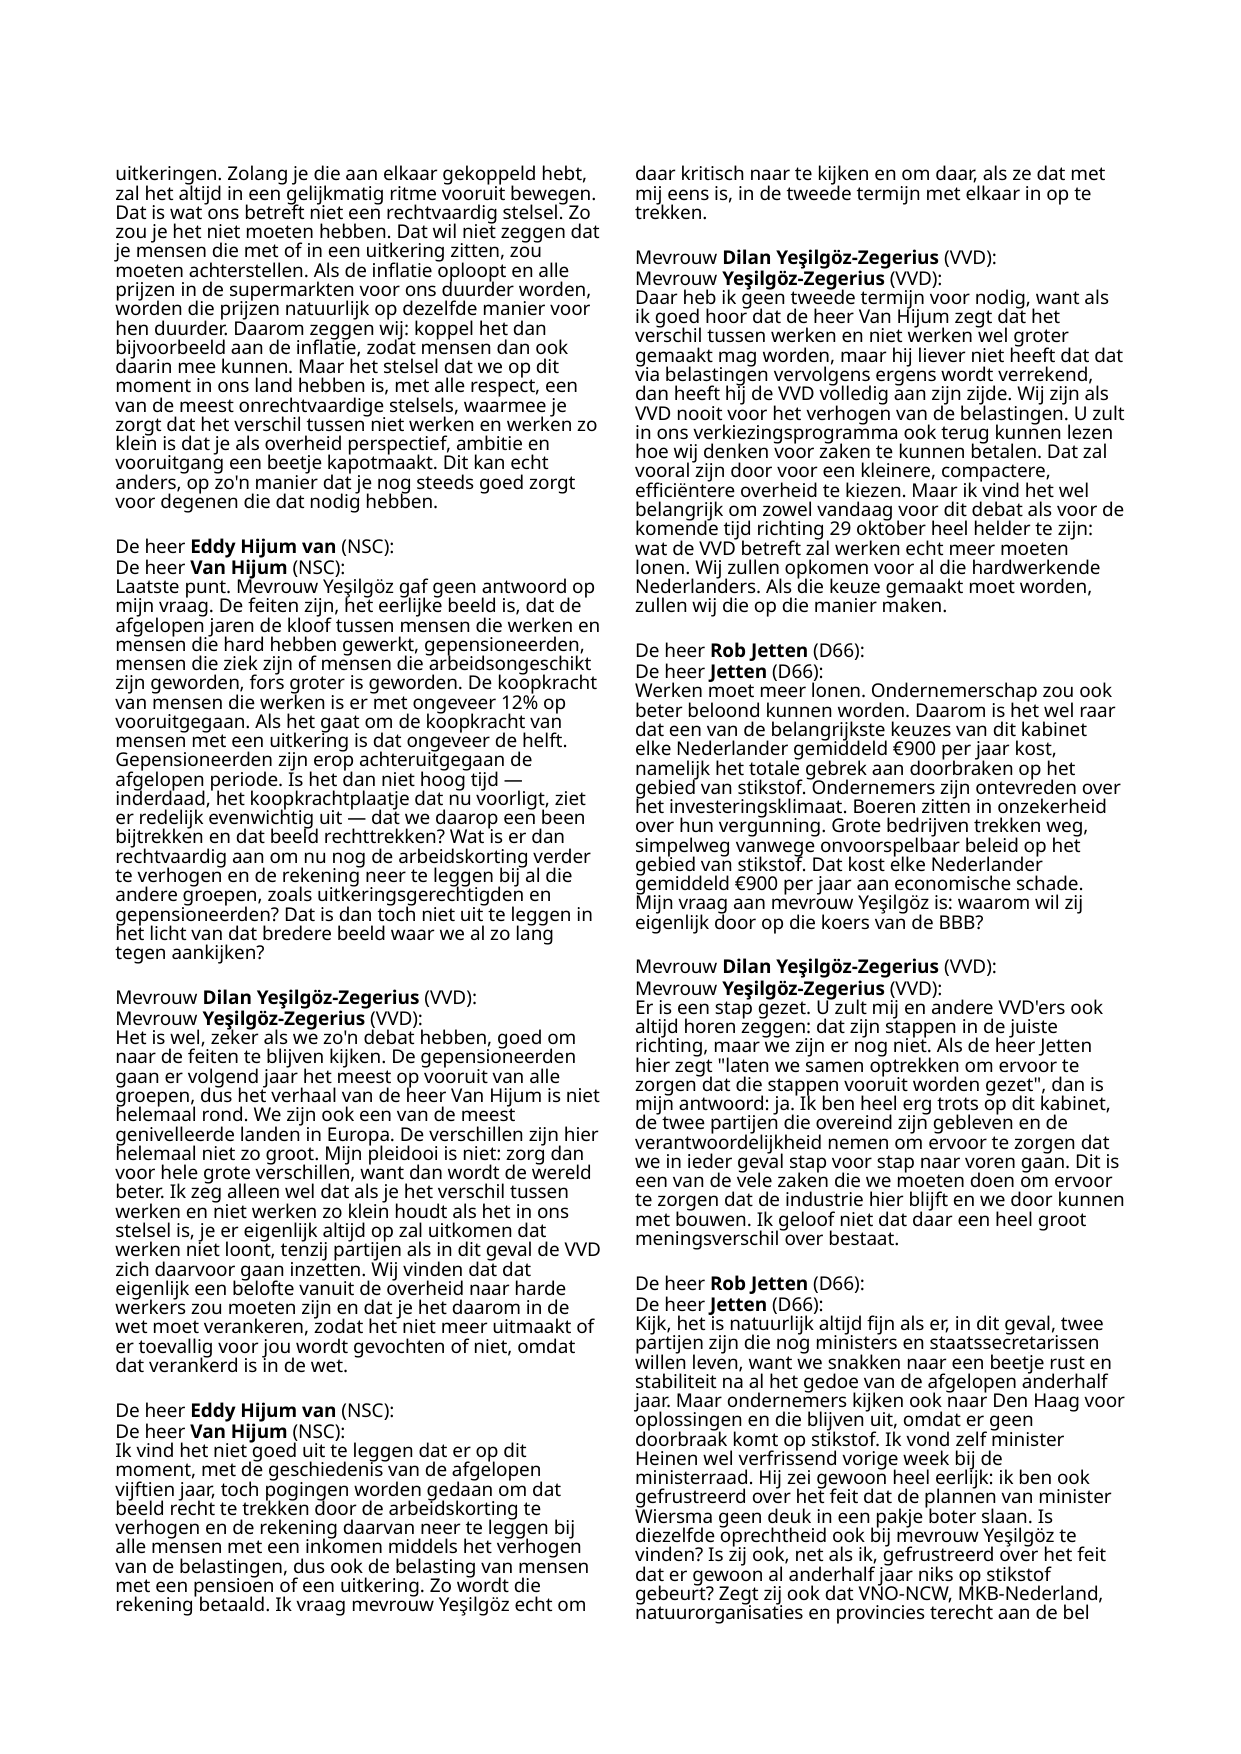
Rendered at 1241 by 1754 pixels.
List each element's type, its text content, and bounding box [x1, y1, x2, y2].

text Werken moet meer lonen. Ondernemerschap zou ook beter beloond kunnen worden. Daarom is het wel raar dat een van de belangrijkste keuzes van dit kabinet elke Nederlander gemiddeld €900 per jaar kost, namelijk het totale gebrek aan doorbraken op het gebied van stikstof. Ondernemers zijn ontevreden over het investeringsklimaat. Boeren zitten in onzekerheid over hun vergunning. Grote bedrijven trekken weg, simpelweg vanwege onvoorspelbaar beleid op het gebied van stikstof. Dat kost elke Nederlander gemiddeld €900 per jaar aan economische schade. Mijn vraag aan mevrouw Yeşilgöz is: waarom wil zij eigenlijk door op die koers van de BBB? [635, 682, 1125, 933]
text De heer Van Hijum (NSC): [115, 1423, 605, 1442]
text De heer Jetten (D66): [635, 663, 1125, 682]
text Daar heb ik geen tweede termijn voor nodig, want als ik goed hoor dat de heer Van Hijum zegt dat het verschil tussen werken en niet werken wel groter gemaakt mag worden, maar hij liever niet heeft dat dat via belastingen vervolgens ergens wordt verrekend, dan heeft hij de VVD volledig aan zijn zijde. Wij zijn als VVD nooit voor het verhogen van de belastingen. U zult in ons verkiezingsprogramma ook terug kunnen lezen hoe wij denken voor zaken te kunnen betalen. Dat zal vooral zijn door voor een kleinere, compactere, efficiëntere overheid te kiezen. Maar ik vind het wel belangrijk om zowel vandaag voor dit debat als voor de komende tijd richting 29 oktober heel helder te zijn: wat de VVD betreft zal werken echt meer moeten lonen. Wij zullen opkomen voor al die hardwerkende Nederlanders. Als die keuze gemaakt moet worden, zullen wij die op die manier maken. [635, 289, 1125, 617]
text Laatste punt. Mevrouw Yeşilgöz gaf geen antwoord op mijn vraag. De feiten zijn, het eerlijke beeld is, dat de afgelopen jaren de kloof tussen mensen die werken en mensen die hard hebben gewerkt, gepensioneerden, mensen die ziek zijn of mensen die arbeidsongeschikt zijn geworden, fors groter is geworden. De koopkracht van mensen die werken is er met ongeveer 12% op vooruitgegaan. Als het gaat om de koopkracht van mensen met een uitkering is dat ongeveer de helft. Gepensioneerden zijn erop achteruitgegaan de afgelopen periode. Is het dan niet hoog tijd — inderdaad, het koopkrachtplaatje dat nu voorligt, ziet er redelijk evenwichtig uit — dat we daarop een been bijtrekken en dat beeld rechttrekken? Wat is er dan rechtvaardig aan om nu nog de arbeidskorting verder te verhogen en de rekening neer te leggen bij al die andere groepen, zoals uitkeringsgerechtigden en gepensioneerden? Dat is dan toch niet uit te leggen in het licht van dat bredere beeld waar we al zo lang tegen aankijken? [115, 578, 605, 963]
text daar kritisch naar te kijken en om daar, als ze dat met mij eens is, in de tweede termijn met elkaar in op te trekken. [635, 165, 1125, 223]
text De heer Rob Jetten (D66): [635, 637, 1125, 663]
text Ik vind het niet goed uit te leggen dat er op dit moment, met de geschiedenis van de afgelopen vijftien jaar, toch pogingen worden gedaan om dat beeld recht te trekken door de arbeidskorting te verhogen en de rekening daarvan neer te leggen bij alle mensen met een inkomen middels het verhogen van de belastingen, dus ook de belasting van mensen met een pensioen of een uitkering. Zo wordt die rekening betaald. Ik vraag mevrouw Yeşilgöz echt om [115, 1442, 605, 1615]
text De heer Van Hijum (NSC): [115, 559, 605, 578]
text Mevrouw Dilan Yeşilgöz-Zegerius (VVD): [635, 244, 1125, 270]
text Kijk, het is natuurlijk altijd fijn als er, in dit geval, twee partijen zijn die nog ministers en staatssecretarissen willen leven, want we snakken naar een beetje rust en stabiliteit na al het gedoe van de afgelopen anderhalf jaar. Maar ondernemers kijken ook naar Den Haag voor oplossingen en die blijven uit, omdat er geen doorbraak komt op stikstof. Ik vond zelf minister Heinen wel verfrissend vorige week bij de ministerraad. Hij zei gewoon heel eerlijk: ik ben ook gefrustreerd over het feit dat de plannen van minister Wiersma geen deuk in een pakje boter slaan. Is diezelfde oprechtheid ook bij mevrouw Yeşilgöz te vinden? Is zij ook, net als ik, gefrustreerd over het feit dat er gewoon al anderhalf jaar niks op stikstof gebeurt? Zegt zij ook dat VNO-NCW, MKB-Nederland, natuurorganisaties en provincies terecht aan de bel [635, 1315, 1125, 1623]
text Mevrouw Dilan Yeşilgöz-Zegerius (VVD): [635, 954, 1125, 979]
text Het is wel, zeker als we zo'n debat hebben, goed om naar de feiten te blijven kijken. De gepensioneerden gaan er volgend jaar het meest op vooruit van alle groepen, dus het verhaal van de heer Van Hijum is niet helemaal rond. We zijn ook een van de meest genivelleerde landen in Europa. De verschillen zijn hier helemaal niet zo groot. Mijn pleidooi is niet: zorg dan voor hele grote verschillen, want dan wordt de wereld beter. Ik zeg alleen wel dat als je het verschil tussen werken en niet werken zo klein houdt als het in ons stelsel is, je er eigenlijk altijd op zal uitkomen dat werken niet loont, tenzij partijen als in dit geval de VVD zich daarvoor gaan inzetten. Wij vinden dat dat eigenlijk een belofte vanuit de overheid naar harde werkers zou moeten zijn en dat je het daarom in de wet moet verankeren, zodat het niet meer uitmaakt of er toevallig voor jou wordt gevochten of niet, omdat dat verankerd is in de wet. [115, 1029, 605, 1376]
text Mevrouw Dilan Yeşilgöz-Zegerius (VVD): [115, 984, 605, 1010]
text uitkeringen. Zolang je die aan elkaar gekoppeld hebt, zal het altijd in een gelijkmatig ritme vooruit bewegen. Dat is wat ons betreft niet een rechtvaardig stelsel. Zo zou je het niet moeten hebben. Dat wil niet zeggen dat je mensen die met of in een uitkering zitten, zou moeten achterstellen. Als de inflatie oploopt en alle prijzen in de supermarkten voor ons duurder worden, worden die prijzen natuurlijk op dezelfde manier voor hen duurder. Daarom zeggen wij: koppel het dan bijvoorbeeld aan de inflatie, zodat mensen dan ook daarin mee kunnen. Maar het stelsel dat we op dit moment in ons land hebben is, met alle respect, een van de meest onrechtvaardige stelsels, waarmee je zorgt dat het verschil tussen niet werken en werken zo klein is dat je als overheid perspectief, ambitie en vooruitgang een beetje kapotmaakt. Dit kan echt anders, op zo'n manier dat je nog steeds goed zorgt voor degenen die dat nodig hebben. [115, 165, 605, 512]
text De heer Eddy Hijum van (NSC): [115, 1397, 605, 1423]
text Er is een stap gezet. U zult mij en andere VVD'ers ook altijd horen zeggen: dat zijn stappen in de juiste richting, maar we zijn er nog niet. Als de heer Jetten hier zegt "laten we samen optrekken om ervoor te zorgen dat die stappen vooruit worden gezet", dan is mijn antwoord: ja. Ik ben heel erg trots op dit kabinet, de twee partijen die overeind zijn gebleven en de verantwoordelijkheid nemen om ervoor te zorgen dat we in ieder geval stap voor stap naar voren gaan. Dit is een van de vele zaken die we moeten doen om ervoor te zorgen dat de industrie hier blijft en we door kunnen met bouwen. Ik geloof niet dat daar een heel groot meningsverschil over bestaat. [635, 999, 1125, 1249]
text Mevrouw Yeşilgöz-Zegerius (VVD): [635, 270, 1125, 289]
text Mevrouw Yeşilgöz-Zegerius (VVD): [635, 979, 1125, 999]
text De heer Jetten (D66): [635, 1296, 1125, 1315]
text De heer Eddy Hijum van (NSC): [115, 533, 605, 559]
text Mevrouw Yeşilgöz-Zegerius (VVD): [115, 1010, 605, 1029]
text De heer Rob Jetten (D66): [635, 1270, 1125, 1296]
